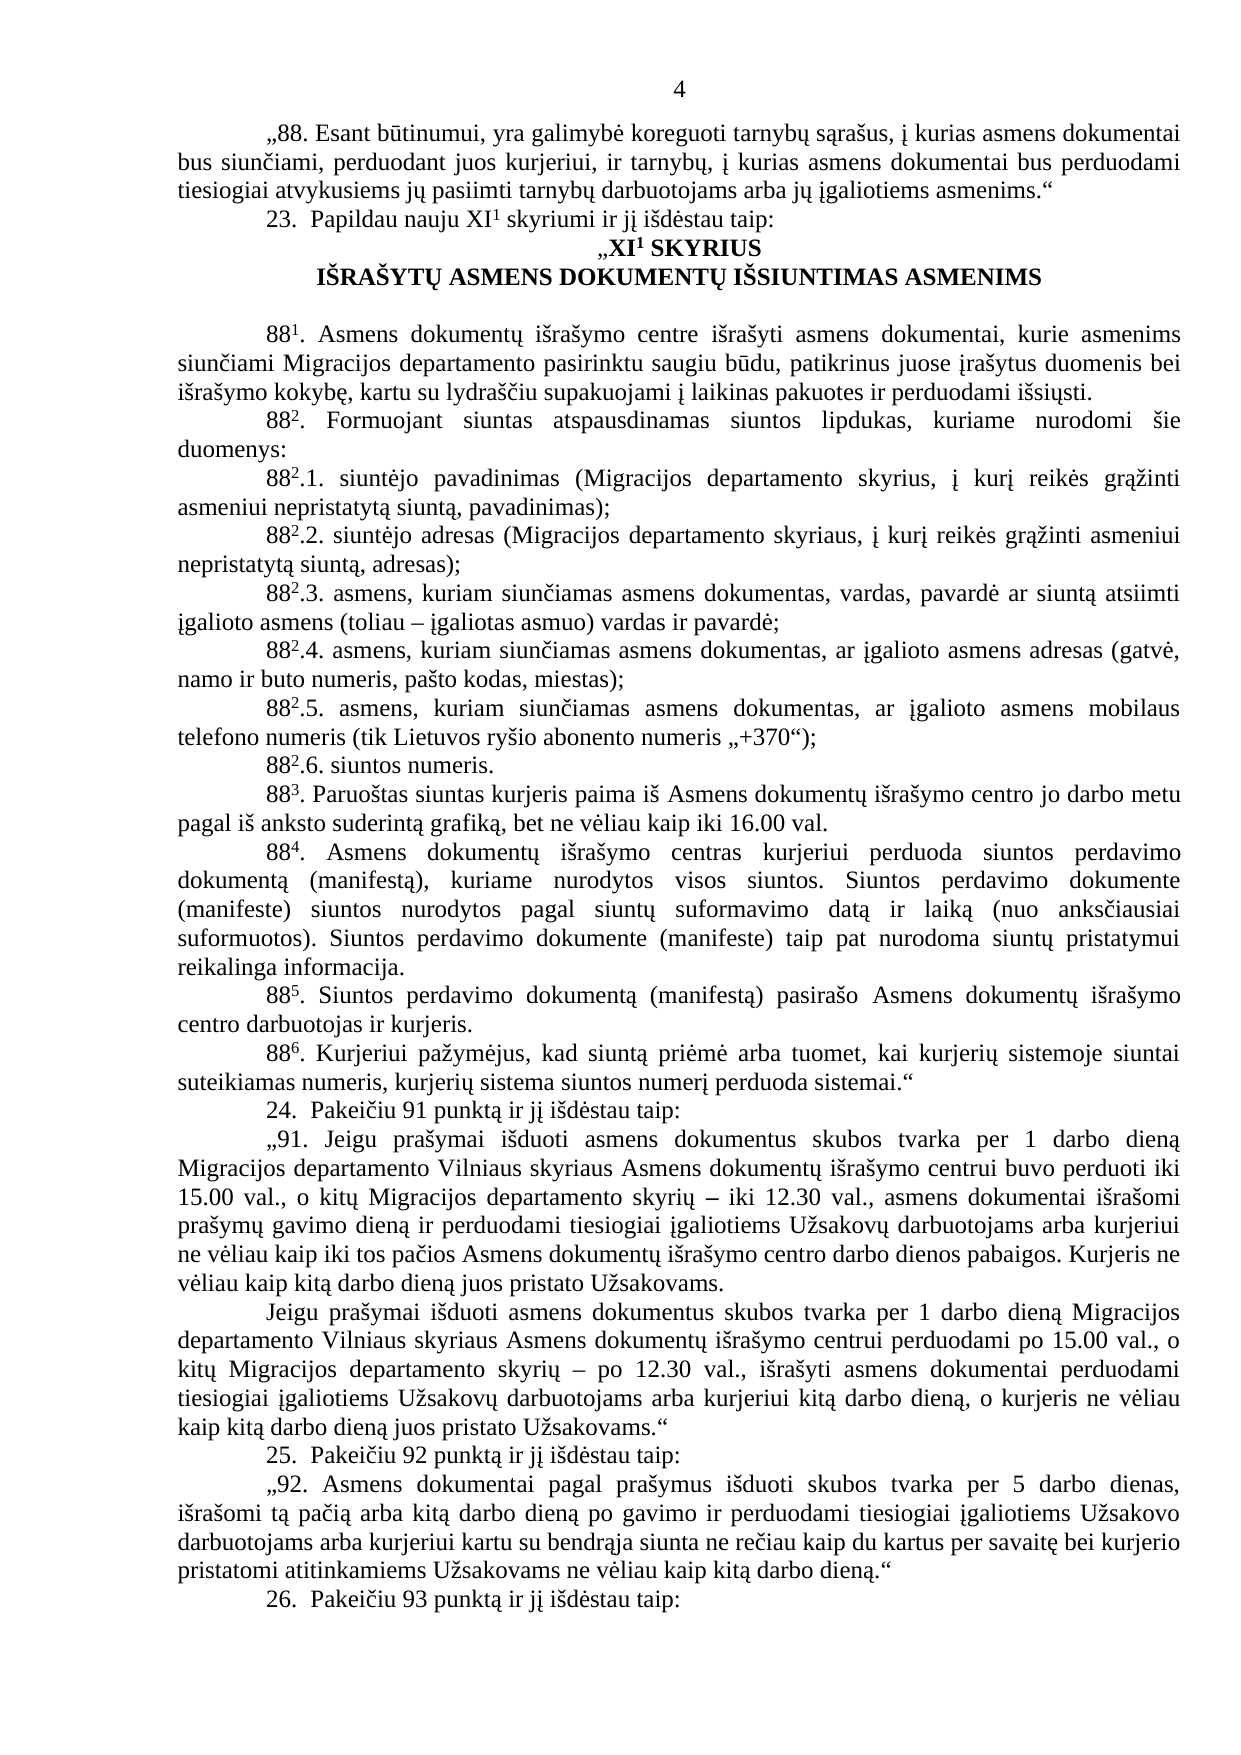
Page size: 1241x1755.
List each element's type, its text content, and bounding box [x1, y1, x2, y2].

text 882. Formuojant siuntas atspausdinamas siuntos lipdukas, kuriame nurodomi šie duomenys: [177, 406, 1181, 463]
text „XI1 SKYRIUS [177, 233, 1181, 262]
text 885. Siuntos perdavimo dokumentą (manifestą) pasirašo Asmens dokumentų išrašymo centro darbuotojas ir kurjeris. [177, 981, 1181, 1038]
text 882.5. asmens, kuriam siunčiamas asmens dokumentas, ar įgalioto asmens mobilaus telefono numeris (tik Lietuvos ryšio abonento numeris „+370“); [177, 693, 1181, 751]
text 26. Pakeičiu 93 punktą ir jį išdėstau taip: [177, 1584, 1181, 1613]
text 24. Pakeičiu 91 punktą ir jį išdėstau taip: [177, 1096, 1181, 1124]
text 882.2. siuntėjo adresas (Migracijos departamento skyriaus, į kurį reikės grąžinti asmeniui nepristatytą siuntą, adresas); [177, 521, 1181, 578]
text 882.3. asmens, kuriam siunčiamas asmens dokumentas, vardas, pavardė ar siuntą atsiimti įgalioto asmens (toliau – įgaliotas asmuo) vardas ir pavardė; [177, 578, 1181, 636]
text 23. Papildau nauju XI1 skyriumi ir jį išdėstau taip: [177, 204, 1181, 233]
text 886. Kurjeriui pažymėjus, kad siuntą priėmė arba tuomet, kai kurjerių sistemoje siuntai suteikiamas numeris, kurjerių sistema siuntos numerį perduoda sistemai.“ [177, 1038, 1181, 1096]
text 882.6. siuntos numeris. [177, 751, 1181, 779]
text 882.4. asmens, kuriam siunčiamas asmens dokumentas, ar įgalioto asmens adresas (gatvė, namo ir buto numeris, pašto kodas, miestas); [177, 636, 1181, 693]
text „92. Asmens dokumentai pagal prašymus išduoti skubos tvarka per 5 darbo dienas, išrašomi tą pačią arba kitą darbo dieną po gavimo ir perduodami tiesiogiai įgaliotiems Užsakovo darbuotojams arba kurjeriui kartu su bendrąja siunta ne rečiau kaip du kartus per savaitę bei kurjerio pristatomi atitinkamiems Užsakovams ne vėliau kaip kitą darbo dieną.“ [177, 1469, 1181, 1584]
text 884. Asmens dokumentų išrašymo centras kurjeriui perduoda siuntos perdavimo dokumentą (manifestą), kuriame nurodytos visos siuntos. Siuntos perdavimo dokumente (manifeste) siuntos nurodytos pagal siuntų suformavimo datą ir laiką (nuo anksčiausiai suformuotos). Siuntos perdavimo dokumente (manifeste) taip pat nurodoma siuntų pristatymui reikalinga informacija. [177, 837, 1181, 981]
text „88. Esant būtinumui, yra galimybė koreguoti tarnybų sąrašus, į kurias asmens dokumentai bus siunčiami, perduodant juos kurjeriui, ir tarnybų, į kurias asmens dokumentai bus perduodami tiesiogiai atvykusiems jų pasiimti tarnybų darbuotojams arba jų įgaliotiems asmenims.“ [177, 118, 1181, 204]
text Jeigu prašymai išduoti asmens dokumentus skubos tvarka per 1 darbo dieną Migracijos departamento Vilniaus skyriaus Asmens dokumentų išrašymo centrui perduodami po 15.00 val., o kitų Migracijos departamento skyrių – po 12.30 val., išrašyti asmens dokumentai perduodami tiesiogiai įgaliotiems Užsakovų darbuotojams arba kurjeriui kitą darbo dieną, o kurjeris ne vėliau kaip kitą darbo dieną juos pristato Užsakovams.“ [177, 1297, 1181, 1441]
text „91. Jeigu prašymai išduoti asmens dokumentus skubos tvarka per 1 darbo dieną Migracijos departamento Vilniaus skyriaus Asmens dokumentų išrašymo centrui buvo perduoti iki 15.00 val., o kitų Migracijos departamento skyrių – iki 12.30 val., asmens dokumentai išrašomi prašymų gavimo dieną ir perduodami tiesiogiai įgaliotiems Užsakovų darbuotojams arba kurjeriui ne vėliau kaip iki tos pačios Asmens dokumentų išrašymo centro darbo dienos pabaigos. Kurjeris ne vėliau kaip kitą darbo dieną juos pristato Užsakovams. [177, 1124, 1181, 1297]
text 25. Pakeičiu 92 punktą ir jį išdėstau taip: [177, 1441, 1181, 1469]
text 883. Paruoštas siuntas kurjeris paima iš Asmens dokumentų išrašymo centro jo darbo metu pagal iš anksto suderintą grafiką, bet ne vėliau kaip iki 16.00 val. [177, 779, 1181, 837]
text 881. Asmens dokumentų išrašymo centre išrašyti asmens dokumentai, kurie asmenims siunčiami Migracijos departamento pasirinktu saugiu būdu, patikrinus juose įrašytus duomenis bei išrašymo kokybę, kartu su lydraščiu supakuojami į laikinas pakuotes ir perduodami išsiųsti. [177, 319, 1181, 406]
text IŠRAŠYTŲ ASMENS DOKUMENTŲ IŠSIUNTIMAS ASMENIMS [177, 262, 1181, 291]
text 882.1. siuntėjo pavadinimas (Migracijos departamento skyrius, į kurį reikės grąžinti asmeniui nepristatytą siuntą, pavadinimas); [177, 463, 1181, 521]
